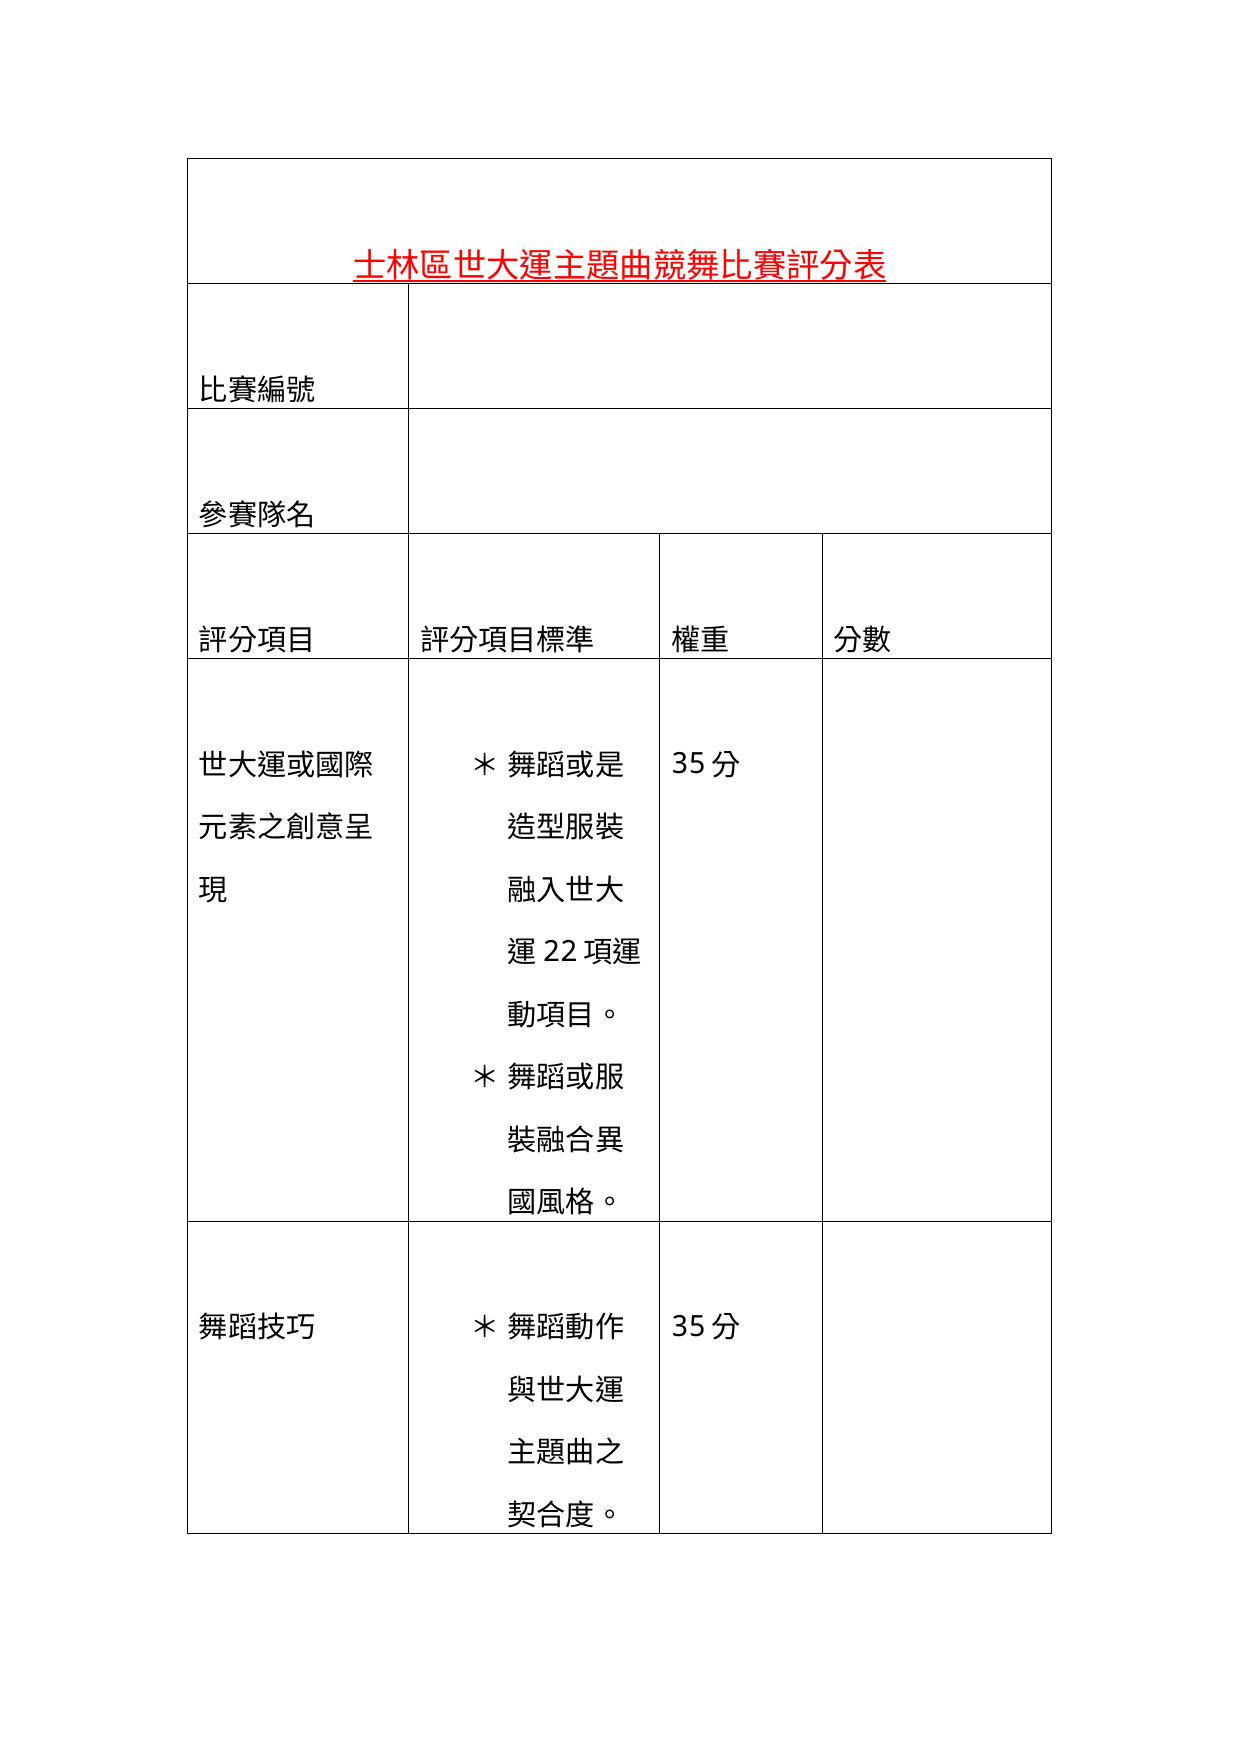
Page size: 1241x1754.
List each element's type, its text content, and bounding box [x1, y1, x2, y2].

table_cell [409, 284, 1051, 408]
table_cell 參賽隊名 [188, 409, 408, 533]
table_cell 舞蹈動作與世大運主題曲之契合度。 舞蹈表現之韻律感及感染力。 編舞設計之整合度及創意。 [409, 1222, 659, 1533]
table_cell [409, 409, 1051, 533]
table_cell 評分項目標準 [409, 534, 659, 658]
table_cell 世大運或國際元素之創意呈現 [188, 659, 408, 1221]
table_cell 舞蹈或是造型服裝融入世大運22項運動項目。 舞蹈或服裝融合異國風格。 [409, 659, 659, 1221]
table_cell 比賽編號 [188, 284, 408, 408]
table_cell 35分 [660, 1222, 822, 1533]
table_cell 權重 [660, 534, 822, 658]
table_cell [823, 1222, 1051, 1533]
table_cell [823, 659, 1051, 1221]
table_header 士林區世大運主題曲競舞比賽評分表 [188, 159, 1051, 283]
table_cell 舞蹈技巧 [188, 1222, 408, 1533]
table_cell 評分項目 [188, 534, 408, 658]
table_cell 35分 [660, 659, 822, 1221]
table_cell 分數 [823, 534, 1051, 658]
